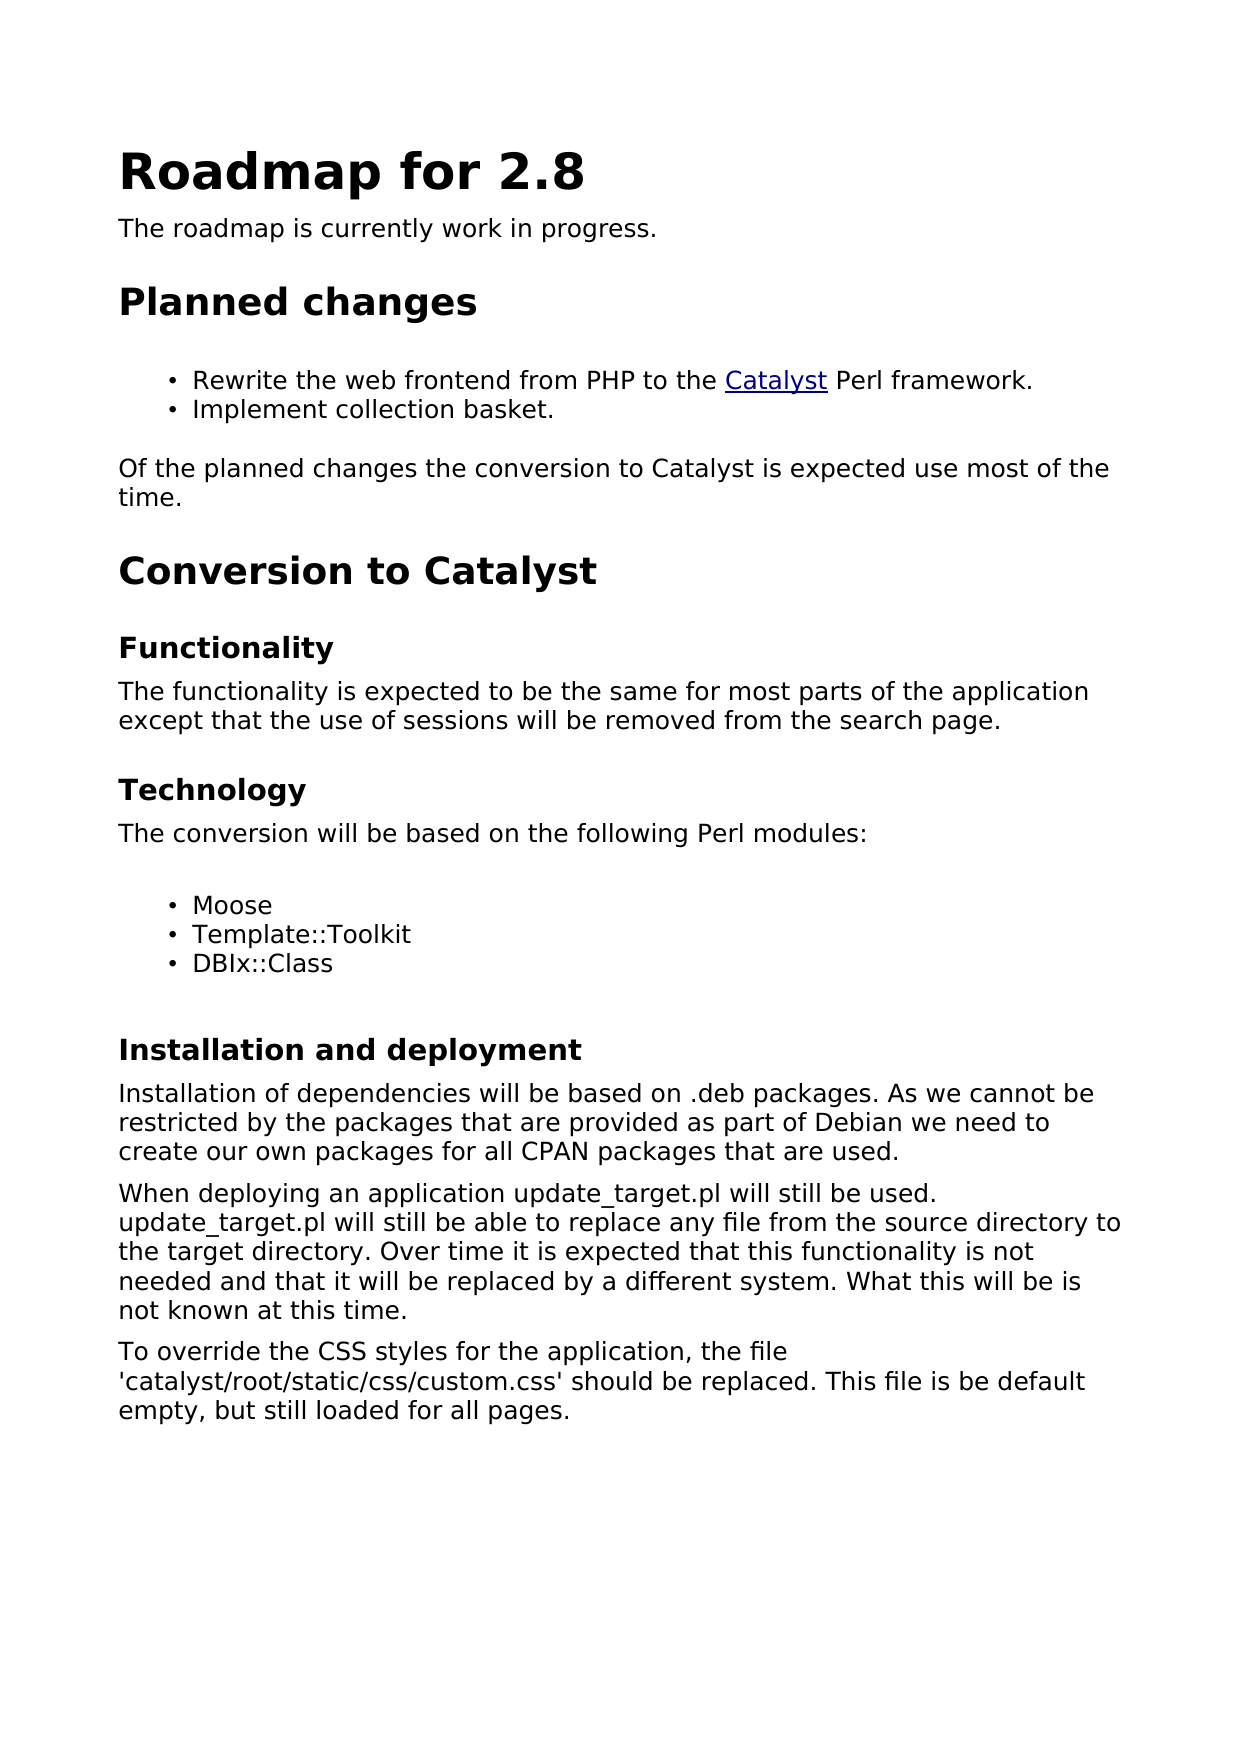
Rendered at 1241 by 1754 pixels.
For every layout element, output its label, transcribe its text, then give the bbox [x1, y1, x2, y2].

subtitle Technology [118, 773, 1122, 807]
list Rewrite the web frontend from PHP to the Catalyst Perl framework. [177, 366, 1122, 395]
subtitle Installation and deployment [118, 1033, 1122, 1067]
text To override the CSS styles for the application, the file 'catalyst/root/static/css/custom.css' should be replaced. This file is be default empty, but still loaded for all pages. [118, 1338, 1122, 1425]
subtitle Roadmap for 2.8 [118, 143, 1122, 201]
text Installation of dependencies will be based on .deb packages. As we cannot be restricted by the packages that are provided as part of Debian we need to create our own packages for all CPAN packages that are used. [118, 1079, 1122, 1167]
list DBIx::Class [177, 949, 1122, 978]
subtitle Conversion to Catalyst [118, 550, 1122, 593]
subtitle Planned changes [118, 281, 1122, 324]
text Of the planned changes the conversion to Catalyst is expected use most of the time. [118, 454, 1122, 512]
list Implement collection basket. [177, 395, 1122, 424]
text When deploying an application update_target.pl will still be used. update_target.pl will still be able to replace any file from the source directory to the target directory. Over time it is expected that this functionality is not needed and that it will be replaced by a different system. What this will be is not known at this time. [118, 1179, 1122, 1325]
list Moose [177, 891, 1122, 920]
text The conversion will be based on the following Perl modules: [118, 820, 1122, 849]
text The functionality is expected to be the same for most parts of the application except that the use of sessions will be removed from the search page. [118, 677, 1122, 736]
subtitle Functionality [118, 631, 1122, 665]
list Template::Toolkit [177, 920, 1122, 949]
text The roadmap is currently work in progress. [118, 214, 1122, 243]
